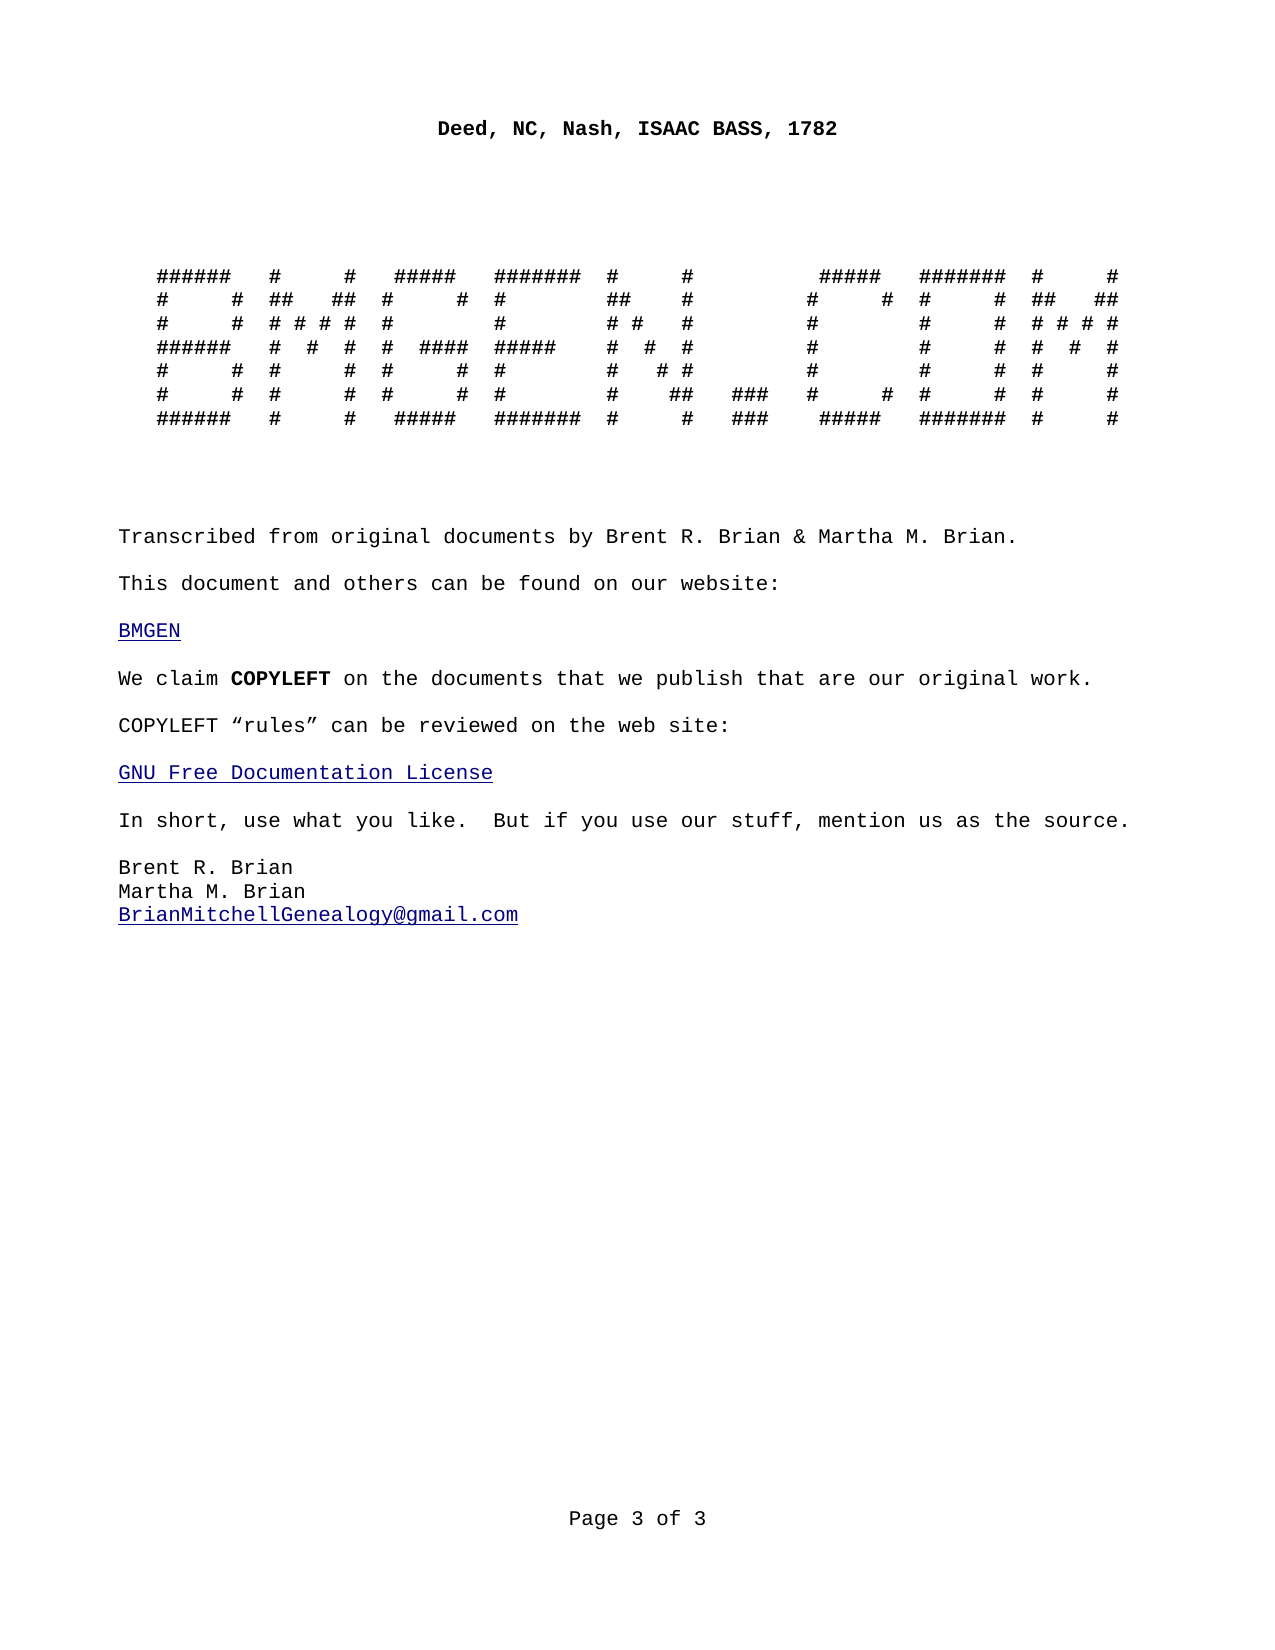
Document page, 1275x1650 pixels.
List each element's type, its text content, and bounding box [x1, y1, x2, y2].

text ###### # # # # #### ##### # # # # # # # # # [118, 337, 1157, 360]
text # # # # # # # # # # # # # # # # # # [118, 313, 1157, 337]
text ###### # # ##### ####### # # ##### ####### # # [118, 266, 1157, 289]
text BrianMitchellGenealogy@gmail.com [118, 904, 1157, 928]
text We claim COPYLEFT on the documents that we publish that are our original work. [118, 668, 1157, 691]
text ###### # # ##### ####### # # ### ##### ####### # # [118, 408, 1157, 431]
text BMGEN [118, 621, 1157, 644]
text # # ## ## # # # ## # # # # # ## ## [118, 289, 1157, 313]
text In short, use what you like. But if you use our stuff, mention us as the source. [118, 810, 1157, 833]
text This document and others can be found on our website: [118, 573, 1157, 597]
text # # # # # # # # # # # # # # # [118, 360, 1157, 384]
text Transcribed from original documents by Brent R. Brian & Martha M. Brian. [118, 526, 1157, 549]
text Martha M. Brian [118, 881, 1157, 904]
text Brent R. Brian [118, 857, 1157, 881]
text COPYLEFT “rules” can be reviewed on the web site: [118, 715, 1157, 739]
text GNU Free Documentation License [118, 762, 1157, 786]
text # # # # # # # # ## ### # # # # # # [118, 384, 1157, 408]
